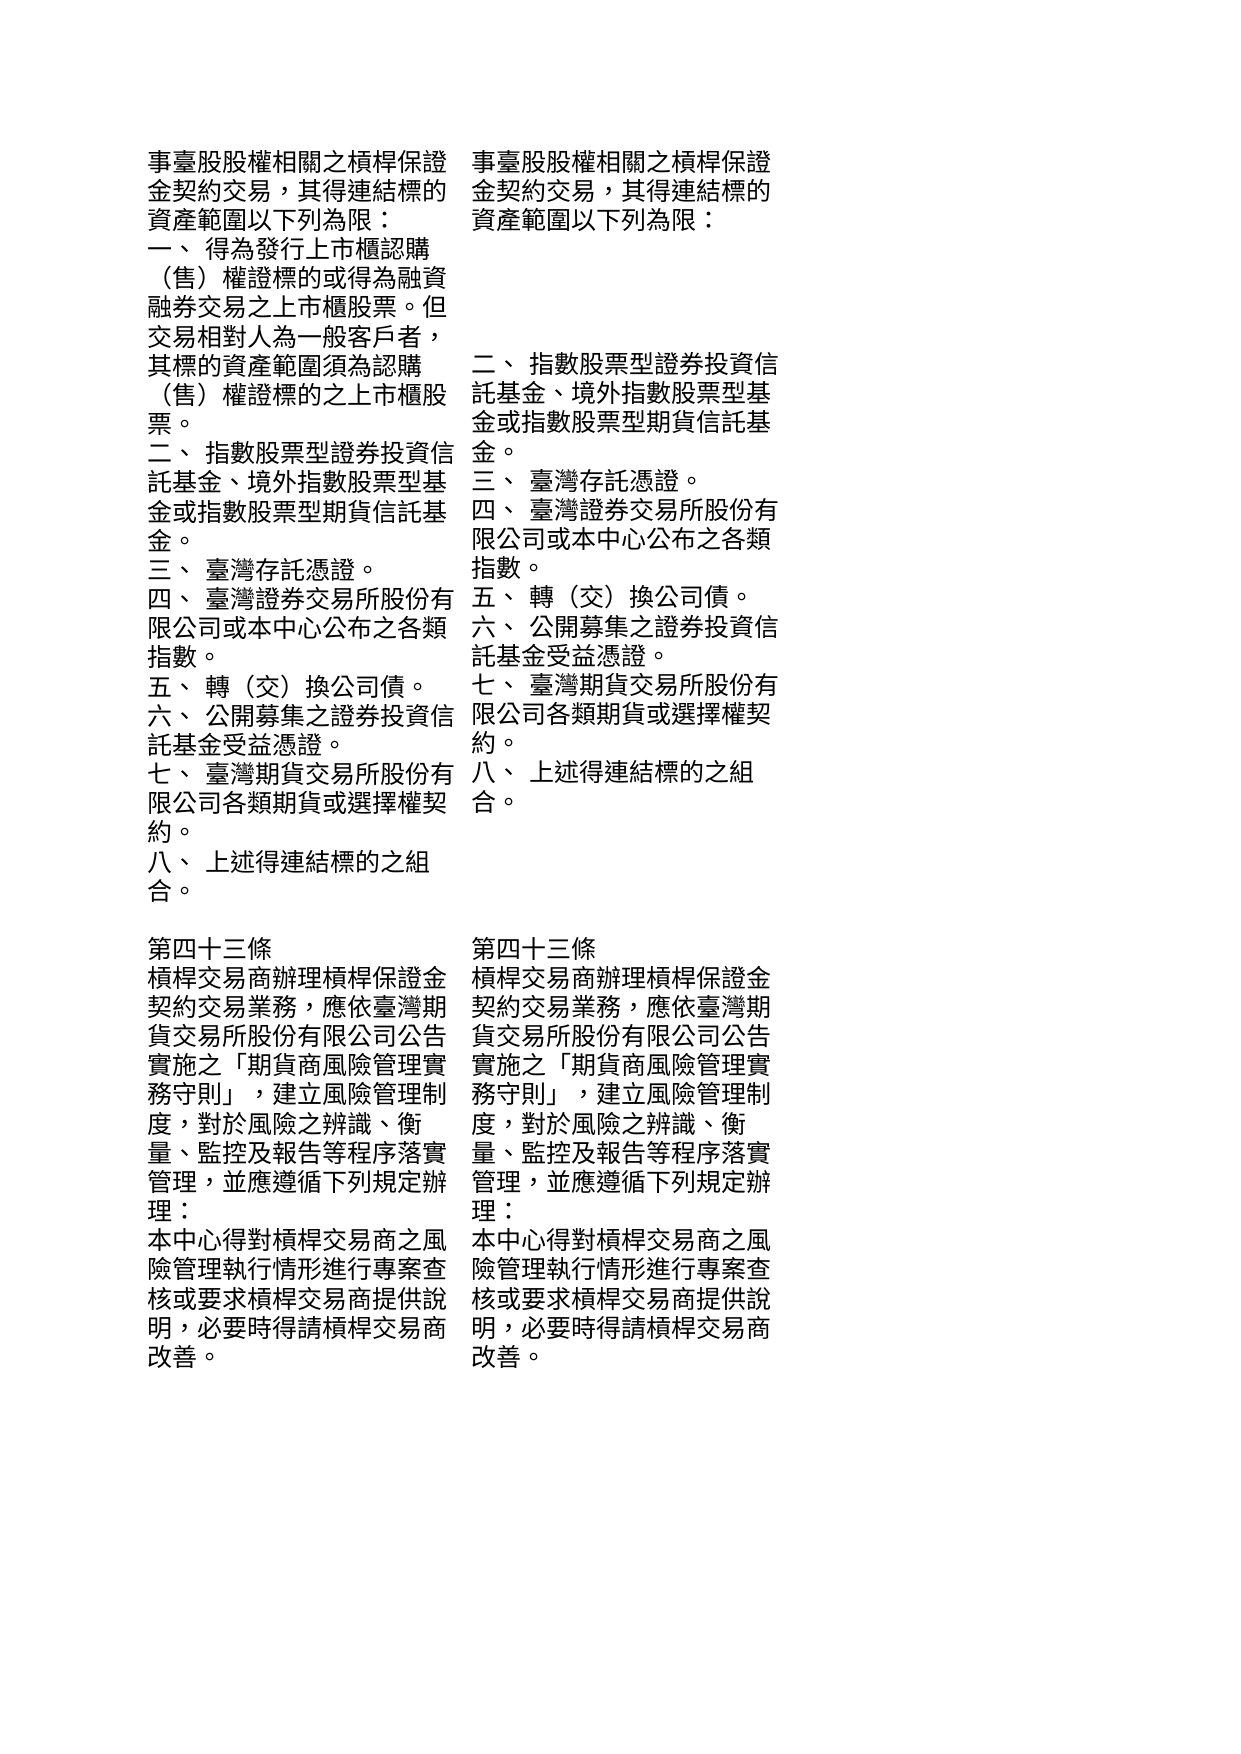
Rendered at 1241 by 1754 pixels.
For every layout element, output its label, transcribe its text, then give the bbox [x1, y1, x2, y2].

table_cell [795, 935, 1092, 1372]
table_cell 事臺股股權相關之槓桿保證金契約交易，其得連結標的資產範圍以下列為限： 一、 得為發行上市櫃認購（售）權證標的或得為融資融券交易之上市櫃股票。但交易相對人為一般客戶者，其標的資產範圍須為認購（售）權證標的之上市櫃股票。 二、 指數股票型證券投資信託基金、境外指數股票型基金或指數股票型期貨信託基金。 三、 臺灣存託憑證。 四、 臺灣證券交易所股份有限公司或本中心公布之各類指數。 五、 轉（交）換公司債。 六、 公開募集之證券投資信託基金受益憑證。 七、 臺灣期貨交易所股份有限公司各類期貨或選擇權契約。 八、 上述得連結標的之組合。 [148, 148, 471, 935]
table_cell 事臺股股權相關之槓桿保證金契約交易，其得連結標的資產範圍以下列為限： 二、 指數股票型證券投資信託基金、境外指數股票型基金或指數股票型期貨信託基金。 三、 臺灣存託憑證。 四、 臺灣證券交易所股份有限公司或本中心公布之各類指數。 五、 轉（交）換公司債。 六、 公開募集之證券投資信託基金受益憑證。 七、 臺灣期貨交易所股份有限公司各類期貨或選擇權契約。 八、 上述得連結標的之組合。 [471, 148, 794, 935]
table_cell [795, 148, 1092, 935]
table_cell 第四十三條 槓桿交易商辦理槓桿保證金契約交易業務，應依臺灣期貨交易所股份有限公司公告實施之「期貨商風險管理實務守則」，建立風險管理制度，對於風險之辨識、衡量、監控及報告等程序落實管理，並應遵循下列規定辦理： 本中心得對槓桿交易商之風險管理執行情形進行專案查核或要求槓桿交易商提供說明，必要時得請槓桿交易商改善。 [148, 935, 471, 1372]
table_cell 第四十三條 槓桿交易商辦理槓桿保證金契約交易業務，應依臺灣期貨交易所股份有限公司公告實施之「期貨商風險管理實務守則」，建立風險管理制度，對於風險之辨識、衡量、監控及報告等程序落實管理，並應遵循下列規定辦理： 本中心得對槓桿交易商之風險管理執行情形進行專案查核或要求槓桿交易商提供說明，必要時得請槓桿交易商改善。 [471, 935, 794, 1372]
